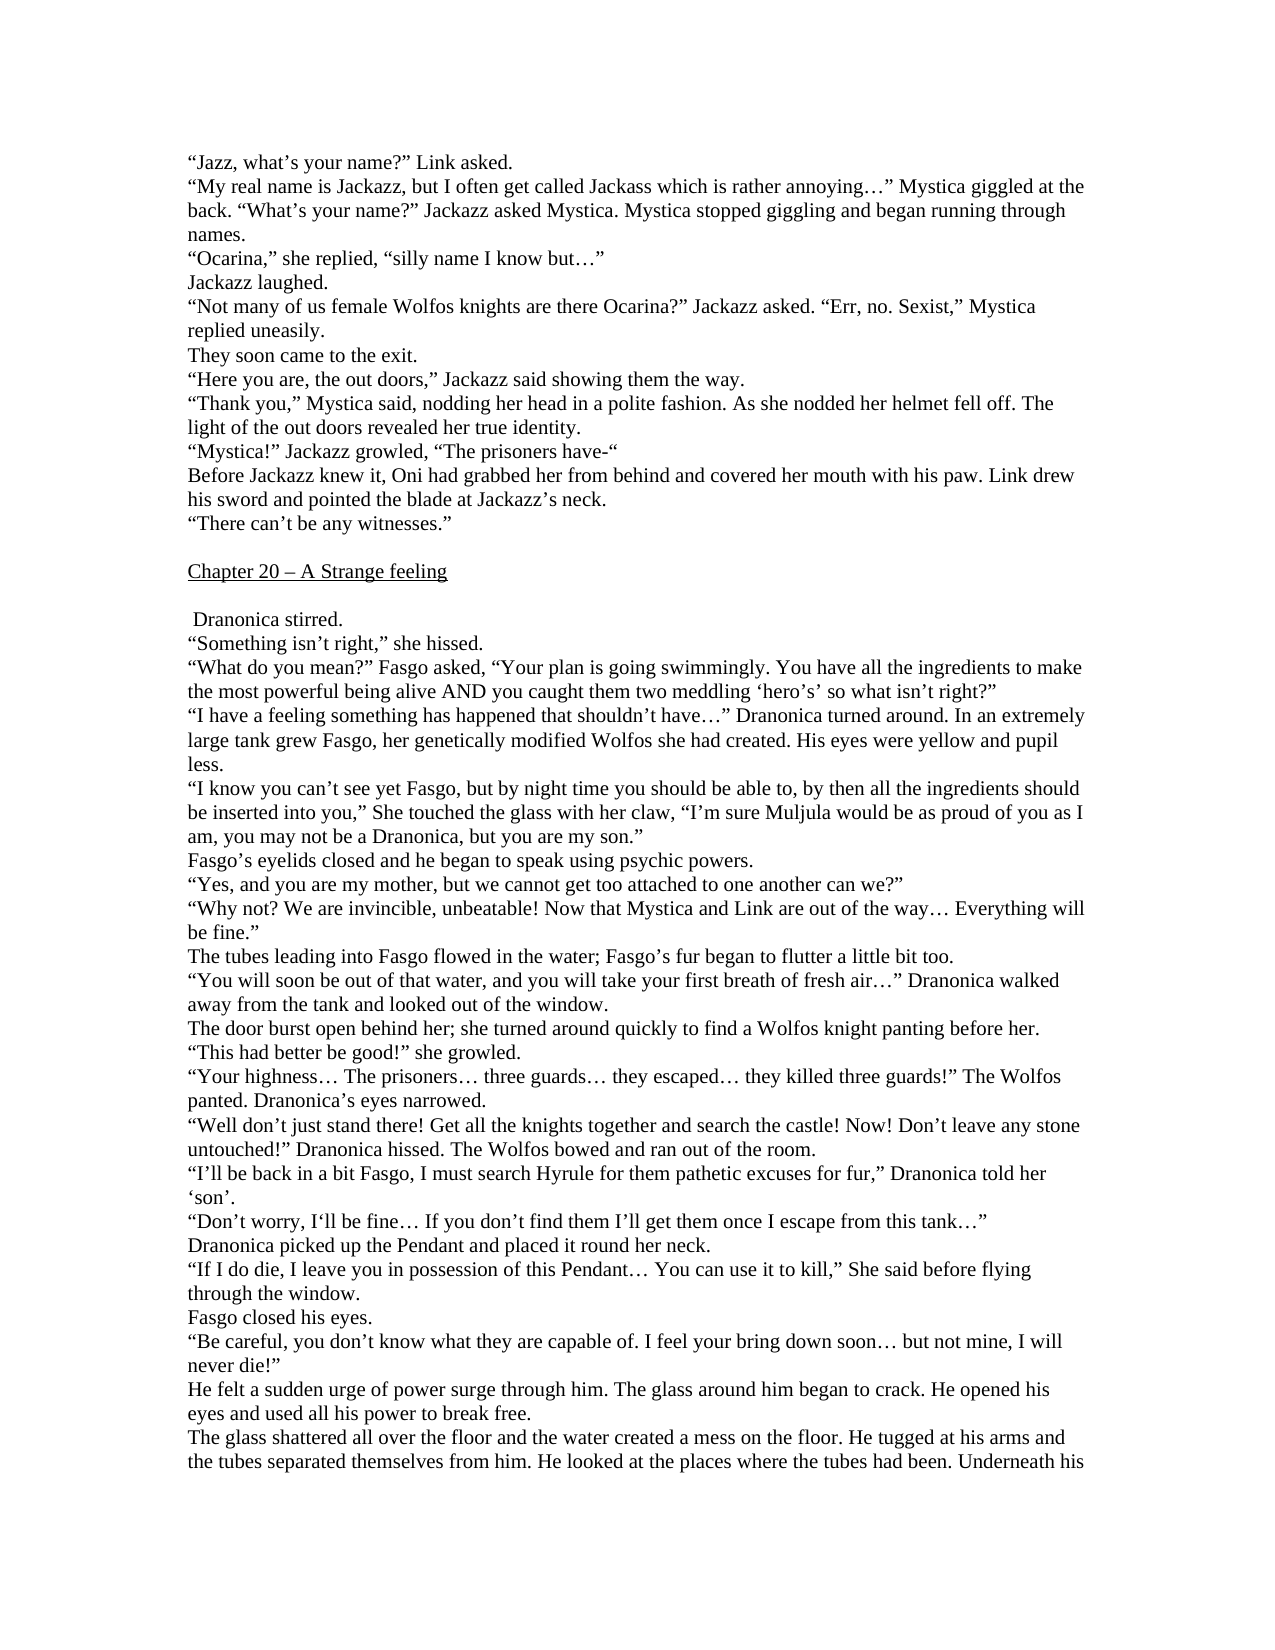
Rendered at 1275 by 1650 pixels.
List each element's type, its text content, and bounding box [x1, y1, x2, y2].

text “You will soon be out of that water, and you will take your first breath of fresh air…” Dranonica walked away from the tank and looked out of the window. [187, 968, 1087, 1016]
text “This had better be good!” she growled. [187, 1040, 1087, 1064]
text Dranonica stirred. [187, 607, 1087, 631]
text Dranonica picked up the Pendant and placed it round her neck. [187, 1233, 1087, 1257]
text “Jazz, what’s your name?” Link asked. [187, 150, 1087, 174]
text He felt a sudden urge of power surge through him. The glass around him began to crack. He opened his eyes and used all his power to break free. [187, 1377, 1087, 1425]
text They soon came to the exit. [187, 342, 1087, 367]
text “Something isn’t right,” she hissed. [187, 631, 1087, 655]
text Chapter 20 – A Strange feeling [187, 559, 1087, 583]
text “What do you mean?” Fasgo asked, “Your plan is going swimmingly. You have all the ingredients to make the most powerful being alive AND you caught them two meddling ‘hero’s’ so what isn’t right?” [187, 655, 1087, 703]
text “Ocarina,” she replied, “silly name I know but…” [187, 246, 1087, 270]
text The tubes leading into Fasgo flowed in the water; Fasgo’s fur began to flutter a little bit too. [187, 944, 1087, 968]
text “Why not? We are invincible, unbeatable! Now that Mystica and Link are out of the way… Everything will be fine.” [187, 896, 1087, 944]
text “Your highness… The prisoners… three guards… they escaped… they killed three guards!” The Wolfos panted. Dranonica’s eyes narrowed. [187, 1064, 1087, 1112]
text “I’ll be back in a bit Fasgo, I must search Hyrule for them pathetic excuses for fur,” Dranonica told her ‘son’. [187, 1161, 1087, 1209]
text “There can’t be any witnesses.” [187, 511, 1087, 535]
text The glass shattered all over the floor and the water created a mess on the floor. He tugged at his arms and the tubes separated themselves from him. He looked at the places where the tubes had been. Underneath his [187, 1425, 1087, 1473]
text “Mystica!” Jackazz growled, “The prisoners have-“ [187, 439, 1087, 463]
text Before Jackazz knew it, Oni had grabbed her from behind and covered her mouth with his paw. Link drew his sword and pointed the blade at Jackazz’s neck. [187, 463, 1087, 511]
text “Here you are, the out doors,” Jackazz said showing them the way. [187, 367, 1087, 391]
text “If I do die, I leave you in possession of this Pendant… You can use it to kill,” She said before flying through the window. [187, 1257, 1087, 1305]
text The door burst open behind her; she turned around quickly to find a Wolfos knight panting before her. [187, 1016, 1087, 1040]
text “My real name is Jackazz, but I often get called Jackass which is rather annoying…” Mystica giggled at the back. “What’s your name?” Jackazz asked Mystica. Mystica stopped giggling and began running through names. [187, 174, 1087, 246]
text “Yes, and you are my mother, but we cannot get too attached to one another can we?” [187, 872, 1087, 896]
text Fasgo closed his eyes. [187, 1305, 1087, 1329]
text “Not many of us female Wolfos knights are there Ocarina?” Jackazz asked. “Err, no. Sexist,” Mystica replied uneasily. [187, 294, 1087, 342]
text “Well don’t just stand there! Get all the knights together and search the castle! Now! Don’t leave any stone untouched!” Dranonica hissed. The Wolfos bowed and ran out of the room. [187, 1112, 1087, 1161]
text “I have a feeling something has happened that shouldn’t have…” Dranonica turned around. In an extremely large tank grew Fasgo, her genetically modified Wolfos she had created. His eyes were yellow and pupil less. [187, 703, 1087, 776]
text Jackazz laughed. [187, 270, 1087, 294]
text “Be careful, you don’t know what they are capable of. I feel your bring down soon… but not mine, I will never die!” [187, 1329, 1087, 1377]
text “I know you can’t see yet Fasgo, but by night time you should be able to, by then all the ingredients should be inserted into you,” She touched the glass with her claw, “I’m sure Muljula would be as proud of you as I am, you may not be a Dranonica, but you are my son.” [187, 776, 1087, 848]
text “Don’t worry, I‘ll be fine… If you don’t find them I’ll get them once I escape from this tank…” [187, 1209, 1087, 1233]
text “Thank you,” Mystica said, nodding her head in a polite fashion. As she nodded her helmet fell off. The light of the out doors revealed her true identity. [187, 391, 1087, 439]
text Fasgo’s eyelids closed and he began to speak using psychic powers. [187, 848, 1087, 872]
